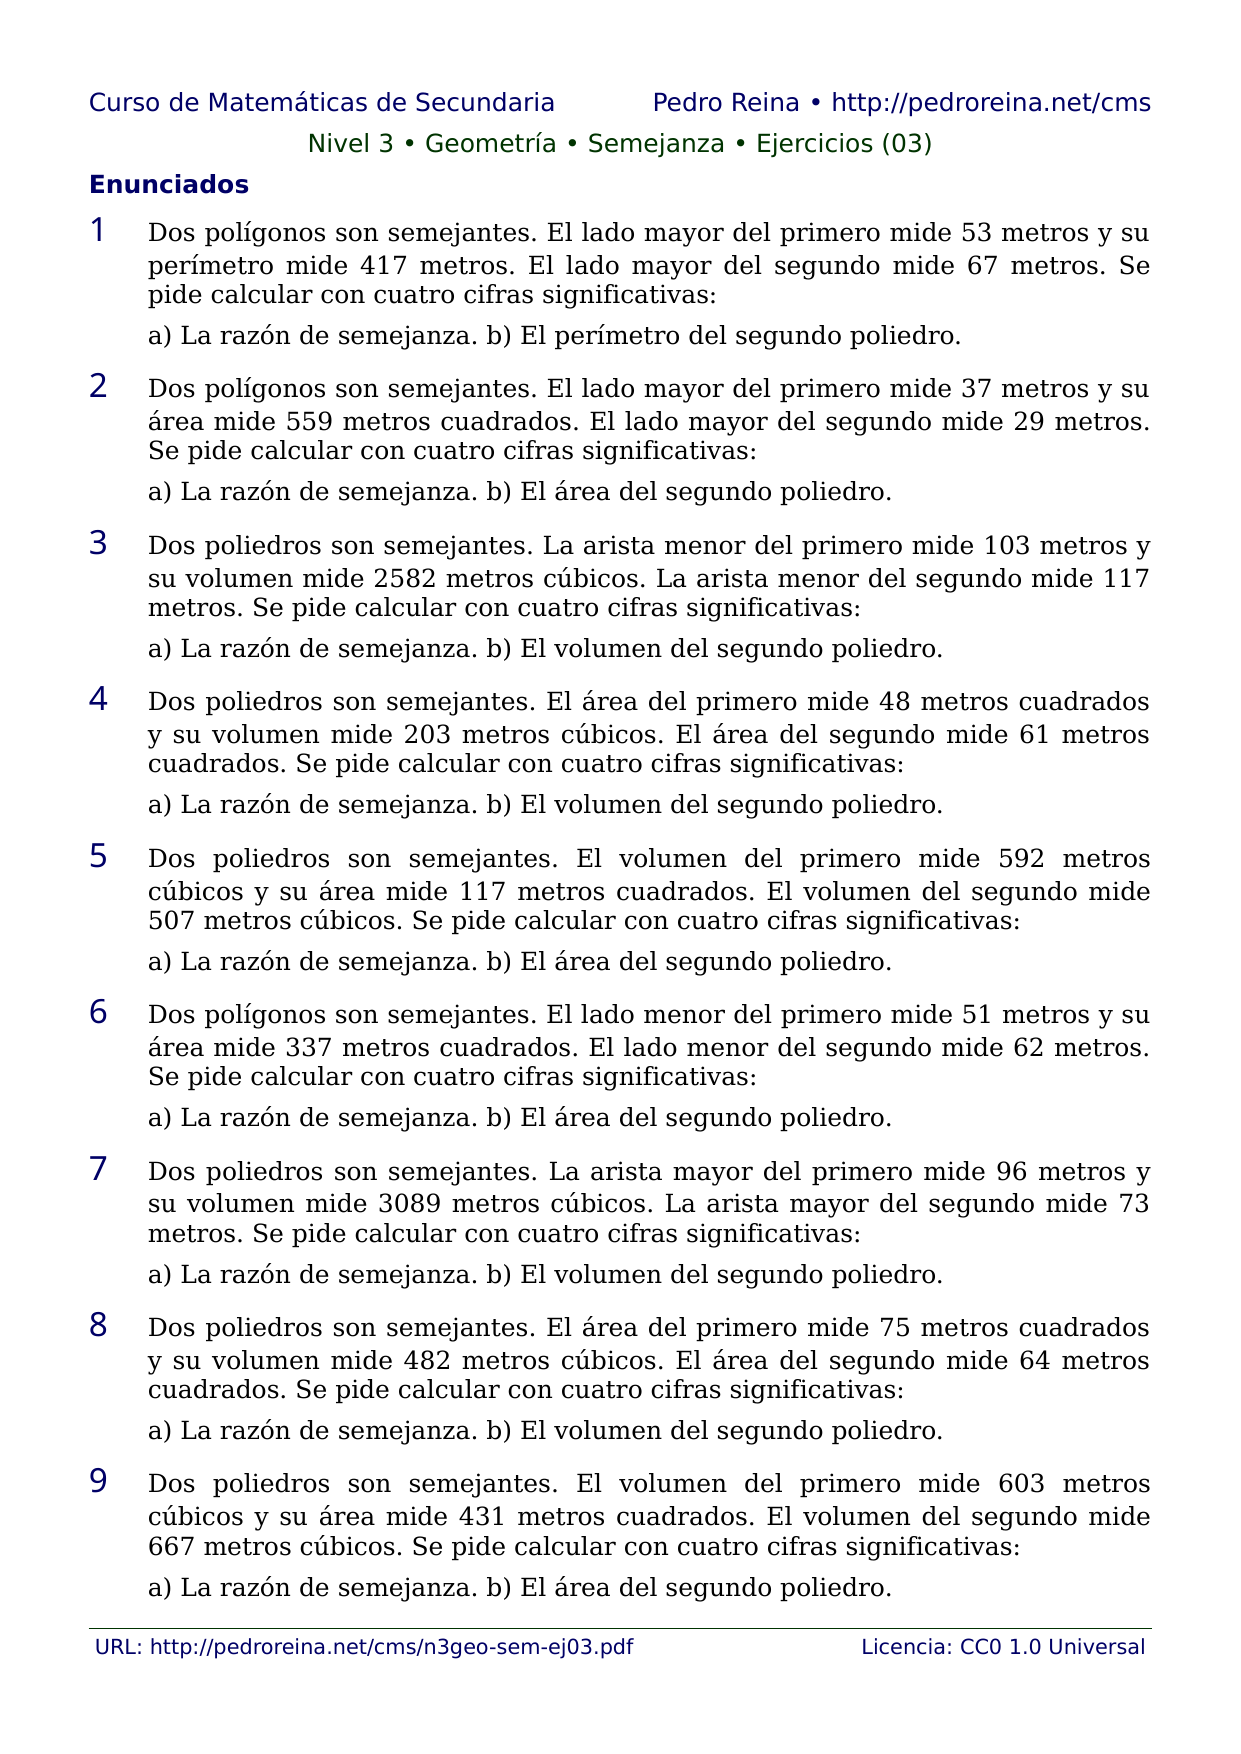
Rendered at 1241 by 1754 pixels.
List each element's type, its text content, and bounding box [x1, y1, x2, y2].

text a) La razón de semejanza. b) El área del segundo poliedro. [148, 1573, 1152, 1602]
text a) La razón de semejanza. b) El volumen del segundo poliedro. [148, 634, 1152, 663]
text a) La razón de semejanza. b) El área del segundo poliedro. [148, 1103, 1152, 1132]
text Curso de Matemáticas de Secundaria Pedro Reina • http://pedroreina.net/cms [88, 88, 1152, 118]
text a) La razón de semejanza. b) El volumen del segundo poliedro. [148, 790, 1152, 819]
list Dos poliedros son semejantes. El área del primero mide 48 metros cuadrados y su volumen mide 203 metros cúbicos. El área del segundo mide 61 metros cuadrados. Se pide calcular con cuatro cifras significativas: [88, 675, 1152, 779]
list Dos poliedros son semejantes. El volumen del primero mide 592 metros cúbicos y su área mide 117 metros cuadrados. El volumen del segundo mide 507 metros cúbicos. Se pide calcular con cuatro cifras significativas: [88, 831, 1152, 935]
list Dos poliedros son semejantes. La arista menor del primero mide 103 metros y su volumen mide 2582 metros cúbicos. La arista menor del segundo mide 117 metros. Se pide calcular con cuatro cifras significativas: [88, 518, 1152, 622]
list Dos poliedros son semejantes. La arista mayor del primero mide 96 metros y su volumen mide 3089 metros cúbicos. La arista mayor del segundo mide 73 metros. Se pide calcular con cuatro cifras significativas: [88, 1144, 1152, 1248]
list Dos polígonos son semejantes. El lado menor del primero mide 51 metros y su área mide 337 metros cuadrados. El lado menor del segundo mide 62 metros. Se pide calcular con cuatro cifras significativas: [88, 988, 1152, 1092]
list Dos poliedros son semejantes. El área del primero mide 75 metros cuadrados y su volumen mide 482 metros cúbicos. El área del segundo mide 64 metros cuadrados. Se pide calcular con cuatro cifras significativas: [88, 1301, 1152, 1404]
text a) La razón de semejanza. b) El área del segundo poliedro. [148, 947, 1152, 976]
text a) La razón de semejanza. b) El área del segundo poliedro. [148, 477, 1152, 507]
text Nivel 3 • Geometría • Semejanza • Ejercicios (03) [88, 129, 1152, 159]
list Dos poliedros son semejantes. El volumen del primero mide 603 metros cúbicos y su área mide 431 metros cuadrados. El volumen del segundo mide 667 metros cúbicos. Se pide calcular con cuatro cifras significativas: [88, 1457, 1152, 1561]
text a) La razón de semejanza. b) El perímetro del segundo poliedro. [148, 321, 1152, 350]
list Dos polígonos son semejantes. El lado mayor del primero mide 53 metros y su perímetro mide 417 metros. El lado mayor del segundo mide 67 metros. Se pide calcular con cuatro cifras significativas: [88, 206, 1152, 309]
text a) La razón de semejanza. b) El volumen del segundo poliedro. [148, 1416, 1152, 1445]
text a) La razón de semejanza. b) El volumen del segundo poliedro. [148, 1260, 1152, 1289]
text Enunciados [88, 170, 1152, 199]
list Dos polígonos son semejantes. El lado mayor del primero mide 37 metros y su área mide 559 metros cuadrados. El lado mayor del segundo mide 29 metros. Se pide calcular con cuatro cifras significativas: [88, 362, 1152, 466]
